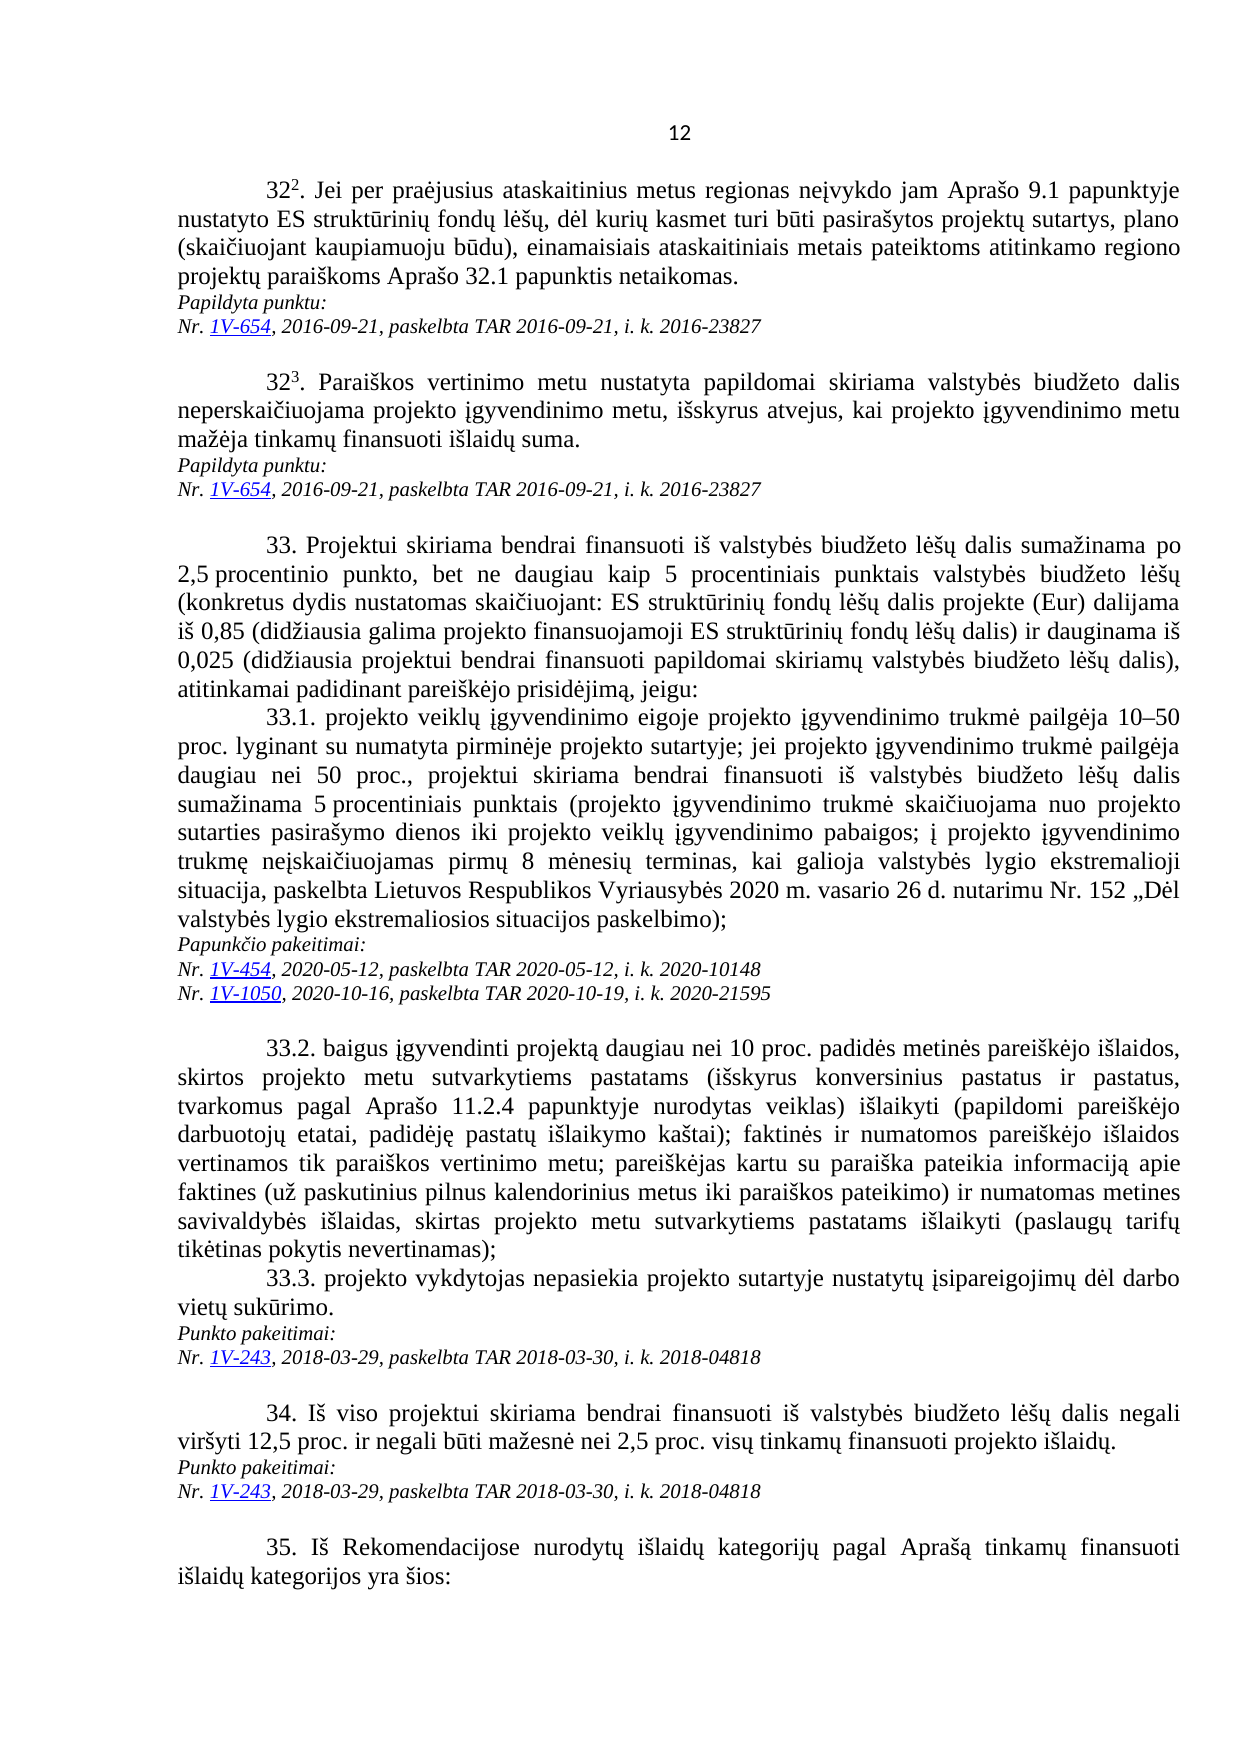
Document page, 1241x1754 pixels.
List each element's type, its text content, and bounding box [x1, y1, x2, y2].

text 33. Projektui skiriama bendrai finansuoti iš valstybės biudžeto lėšų dalis sumažinama po 2,5 procentinio punkto, bet ne daugiau kaip 5 procentiniais punktais valstybės biudžeto lėšų (konkretus dydis nustatomas skaičiuojant: ES struktūrinių fondų lėšų dalis projekte (Eur) dalijama iš 0,85 (didžiausia galima projekto finansuojamoji ES struktūrinių fondų lėšų dalis) ir dauginama iš 0,025 (didžiausia projektui bendrai finansuoti papildomai skiriamų valstybės biudžeto lėšų dalis), atitinkamai padidinant pareiškėjo prisidėjimą, jeigu: [177, 530, 1181, 702]
text 35. Iš Rekomendacijose nurodytų išlaidų kategorijų pagal Aprašą tinkamų finansuoti išlaidų kategorijos yra šios: [177, 1532, 1181, 1589]
text Nr. 1V-243, 2018-03-29, paskelbta TAR 2018-03-30, i. k. 2018-04818 [177, 1479, 1181, 1503]
text Punkto pakeitimai: [177, 1321, 1181, 1345]
text 33.1. projekto veiklų įgyvendinimo eigoje projekto įgyvendinimo trukmė pailgėja 10–50 proc. lyginant su numatyta pirminėje projekto sutartyje; jei projekto įgyvendinimo trukmė pailgėja daugiau nei 50 proc., projektui skiriama bendrai finansuoti iš valstybės biudžeto lėšų dalis sumažinama 5 procentiniais punktais (projekto įgyvendinimo trukmė skaičiuojama nuo projekto sutarties pasirašymo dienos iki projekto veiklų įgyvendinimo pabaigos; į projekto įgyvendinimo trukmę neįskaičiuojamas pirmų 8 mėnesių terminas, kai galioja valstybės lygio ekstremalioji situacija, paskelbta Lietuvos Respublikos Vyriausybės 2020 m. vasario 26 d. nutarimu Nr. 152 „Dėl valstybės lygio ekstremaliosios situacijos paskelbimo); [177, 702, 1181, 932]
text 34. Iš viso projektui skiriama bendrai finansuoti iš valstybės biudžeto lėšų dalis negali viršyti 12,5 proc. ir negali būti mažesnė nei 2,5 proc. visų tinkamų finansuoti projekto išlaidų. [177, 1398, 1181, 1455]
text 33.3. projekto vykdytojas nepasiekia projekto sutartyje nustatytų įsipareigojimų dėl darbo vietų sukūrimo. [177, 1263, 1181, 1321]
text Punkto pakeitimai: [177, 1455, 1181, 1479]
text Papildyta punktu: [177, 290, 1181, 314]
text Nr. 1V-654, 2016-09-21, paskelbta TAR 2016-09-21, i. k. 2016-23827 [177, 314, 1181, 338]
text Nr. 1V-654, 2016-09-21, paskelbta TAR 2016-09-21, i. k. 2016-23827 [177, 477, 1181, 501]
text Nr. 1V-454, 2020-05-12, paskelbta TAR 2020-05-12, i. k. 2020-10148 [177, 956, 1181, 981]
text Papunkčio pakeitimai: [177, 932, 1181, 956]
text Papildyta punktu: [177, 453, 1181, 477]
text Nr. 1V-1050, 2020-10-16, paskelbta TAR 2020-10-19, i. k. 2020-21595 [177, 981, 1181, 1004]
text Nr. 1V-243, 2018-03-29, paskelbta TAR 2018-03-30, i. k. 2018-04818 [177, 1345, 1181, 1369]
text 322. Jei per praėjusius ataskaitinius metus regionas neįvykdo jam Aprašo 9.1 papunktyje nustatyto ES struktūrinių fondų lėšų, dėl kurių kasmet turi būti pasirašytos projektų sutartys, plano (skaičiuojant kaupiamuoju būdu), einamaisiais ataskaitiniais metais pateiktoms atitinkamo regiono projektų paraiškoms Aprašo 32.1 papunktis netaikomas. [177, 175, 1181, 290]
text 323. Paraiškos vertinimo metu nustatyta papildomai skiriama valstybės biudžeto dalis neperskaičiuojama projekto įgyvendinimo metu, išskyrus atvejus, kai projekto įgyvendinimo metu mažėja tinkamų finansuoti išlaidų suma. [177, 367, 1181, 453]
text 33.2. baigus įgyvendinti projektą daugiau nei 10 proc. padidės metinės pareiškėjo išlaidos, skirtos projekto metu sutvarkytiems pastatams (išskyrus konversinius pastatus ir pastatus, tvarkomus pagal Aprašo 11.2.4 papunktyje nurodytas veiklas) išlaikyti (papildomi pareiškėjo darbuotojų etatai, padidėję pastatų išlaikymo kaštai); faktinės ir numatomos pareiškėjo išlaidos vertinamos tik paraiškos vertinimo metu; pareiškėjas kartu su paraiška pateikia informaciją apie faktines (už paskutinius pilnus kalendorinius metus iki paraiškos pateikimo) ir numatomas metines savivaldybės išlaidas, skirtas projekto metu sutvarkytiems pastatams išlaikyti (paslaugų tarifų tikėtinas pokytis nevertinamas); [177, 1033, 1181, 1263]
